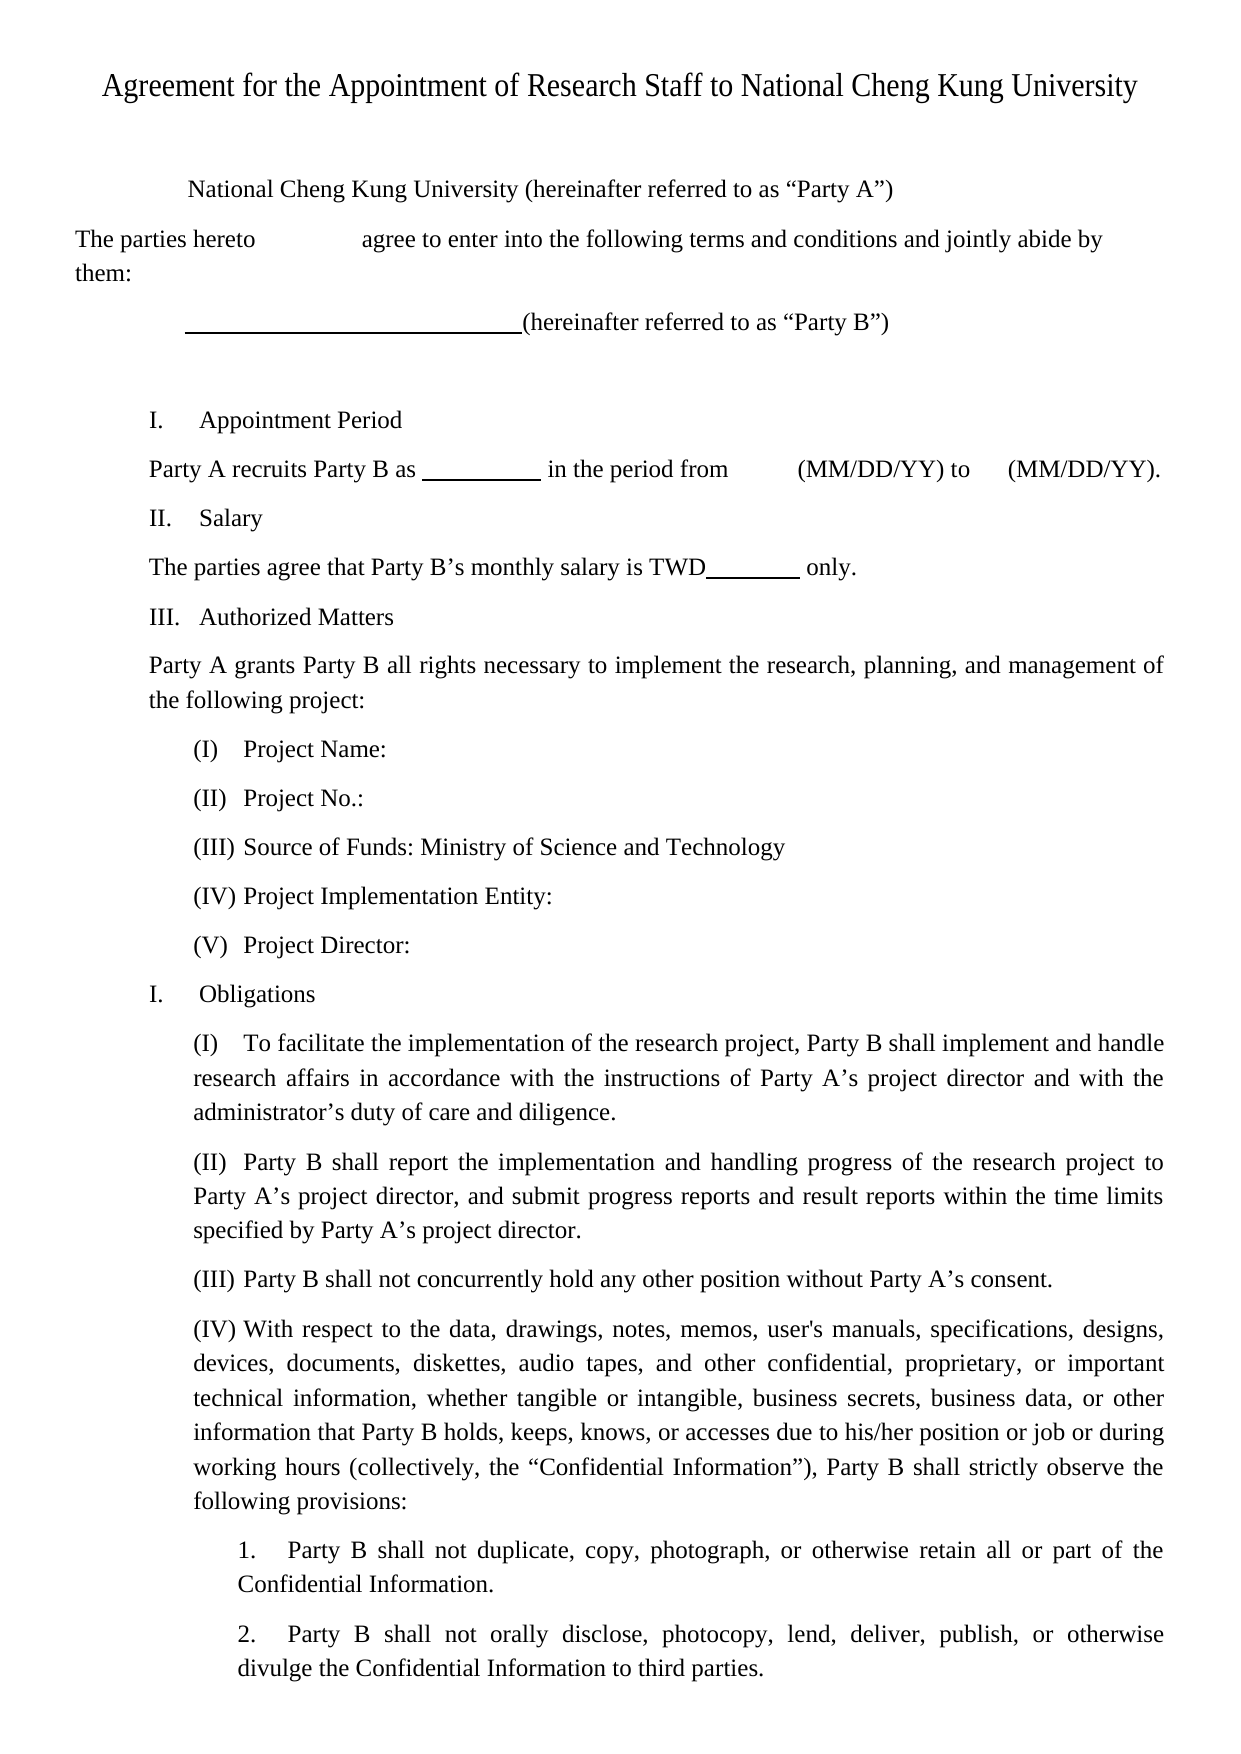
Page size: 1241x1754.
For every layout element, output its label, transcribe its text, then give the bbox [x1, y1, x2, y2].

list Appointment Period [149, 405, 1165, 434]
list Obligations [149, 979, 1165, 1008]
list Party B shall report the implementation and handling progress of the research project to Party A’s project director, and submit progress reports and result reports within the time limits specified by Party A’s project director. [193, 1147, 1165, 1244]
list Project Name: [193, 734, 1165, 763]
text Party A recruits Party B as in the period from (MM/DD/YY) to (MM/DD/YY). [149, 454, 1165, 483]
text National Cheng Kung University (hereinafter referred to as “Party A”) [75, 174, 1165, 203]
list With respect to the data, drawings, notes, memos, user's manuals, specifications, designs, devices, documents, diskettes, audio tapes, and other confidential, proprietary, or important technical information, whether tangible or intangible, business secrets, business data, or other information that Party B holds, keeps, knows, or accesses due to his/her position or job or during working hours (collectively, the “Confidential Information”), Party B shall strictly observe the following provisions: [193, 1314, 1165, 1515]
list Party B shall not concurrently hold any other position without Party A’s consent. [193, 1264, 1165, 1293]
text . (hereinafter referred to as “Party B”) [75, 307, 1165, 336]
list Salary [149, 503, 1165, 532]
text Agreement for the Appointment of Research Staff to National Cheng Kung University [75, 65, 1165, 103]
text The parties agree that Party B’s monthly salary is TWD only. [149, 552, 1165, 581]
list Party B shall not duplicate, copy, photograph, or otherwise retain all or part of the Confidential Information. [237, 1535, 1165, 1598]
list To facilitate the implementation of the research project, Party B shall implement and handle research affairs in accordance with the instructions of Party A’s project director and with the administrator’s duty of care and diligence. [193, 1028, 1165, 1126]
list Project Implementation Entity: [193, 881, 1165, 910]
list Authorized Matters [149, 602, 1165, 630]
list Project No.: [193, 783, 1165, 812]
list Project Director: [193, 930, 1165, 959]
text The parties hereto agree to enter into the following terms and conditions and jointly abide by them: [75, 224, 1165, 287]
text Party A grants Party B all rights necessary to implement the research, planning, and management of the following project: [149, 651, 1165, 714]
list Party B shall not orally disclose, photocopy, lend, deliver, publish, or otherwise divulge the Confidential Information to third parties. [237, 1619, 1165, 1682]
list Source of Funds: Ministry of Science and Technology [193, 832, 1165, 861]
